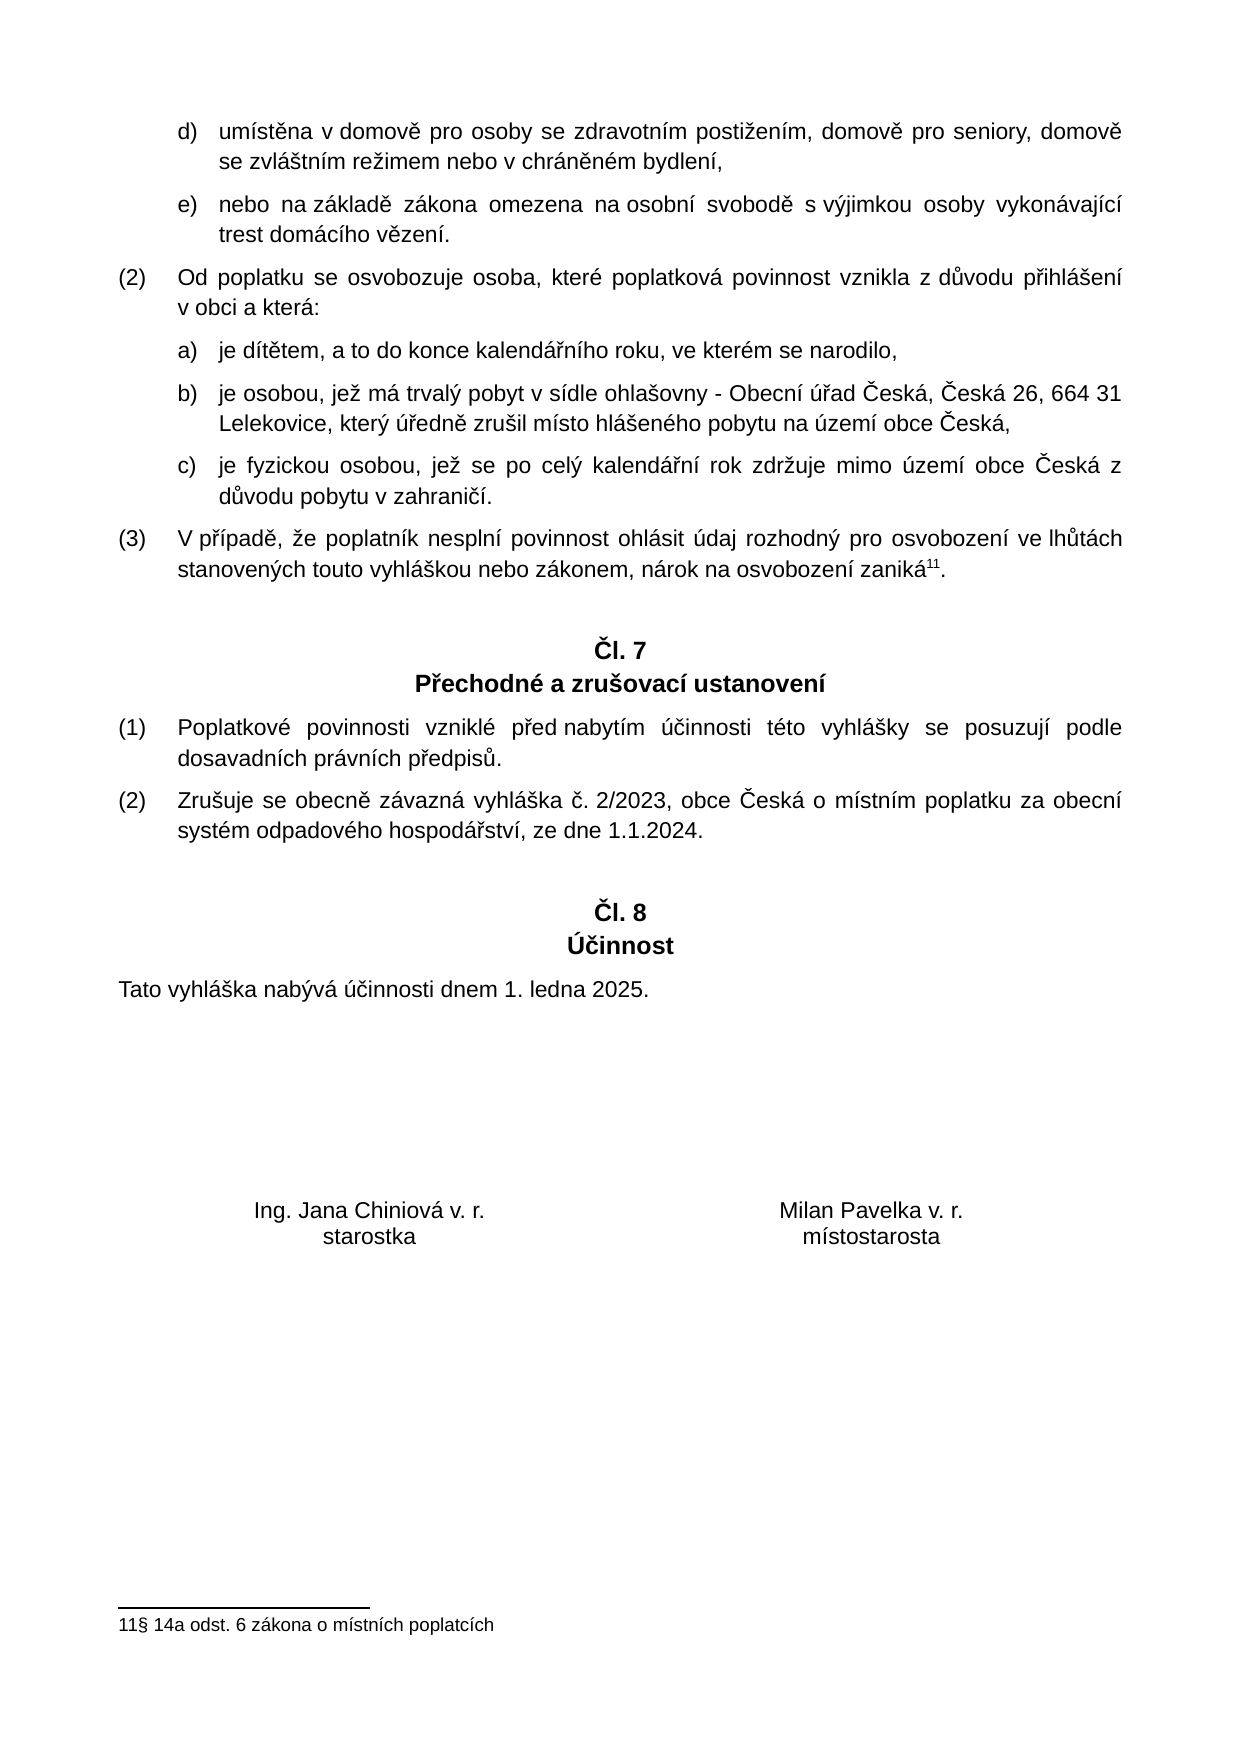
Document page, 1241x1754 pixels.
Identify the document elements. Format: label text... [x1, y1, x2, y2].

list Zrušuje se obecně závazná vyhláška č. 2/2023, obce Česká o místním poplatku za obecní systém odpadového hospodářství, ze dne 1.1.2024. [118, 787, 1122, 844]
list Poplatkové povinnosti vzniklé před nabytím účinnosti této vyhlášky se posuzují podle dosavadních právních předpisů. [118, 714, 1122, 771]
table_cell [118, 1255, 620, 1373]
list je dítětem, a to do konce kalendářního roku, ve kterém se narodilo, [177, 337, 1122, 363]
list je fyzickou osobou, jež se po celý kalendářní rok zdržuje mimo území obce Česká z důvodu pobytu v zahraničí. [177, 452, 1122, 509]
list nebo na základě zákona omezena na osobní svobodě s výjimkou osoby vykonávající trest domácího vězení. [177, 191, 1122, 248]
list V případě, že poplatník nesplní povinnost ohlásit údaj rozhodný pro osvobození ve lhůtách stanovených touto vyhláškou nebo zákonem, nárok na osvobození zaniká. [118, 525, 1122, 582]
subtitle Čl. 7 Přechodné a zrušovací ustanovení [118, 636, 1122, 698]
list je osobou, jež má trvalý pobyt v sídle ohlašovny - Obecní úřad Česká, Česká 26, 664 31 Lelekovice, který úředně zrušil místo hlášeného pobytu na území obce Česká, [177, 379, 1122, 436]
table_header Ing. Jana Chiniová v. r. starostka [118, 1137, 620, 1255]
subtitle Čl. 8 Účinnost [118, 898, 1122, 959]
text Tato vyhláška nabývá účinnosti dnem 1. ledna 2025. [118, 976, 1122, 1003]
table_header Milan Pavelka v. r. místostarosta [620, 1137, 1122, 1255]
list umístěna v domově pro osoby se zdravotním postižením, domově pro seniory, domově se zvláštním režimem nebo v chráněném bydlení, [177, 118, 1122, 175]
table_cell [620, 1255, 1122, 1373]
list Od poplatku se osvobozuje osoba, které poplatková povinnost vznikla z důvodu přihlášení v obci a která: [118, 264, 1122, 321]
list § 14a odst. 6 zákona o místních poplatcích [118, 1614, 1122, 1635]
